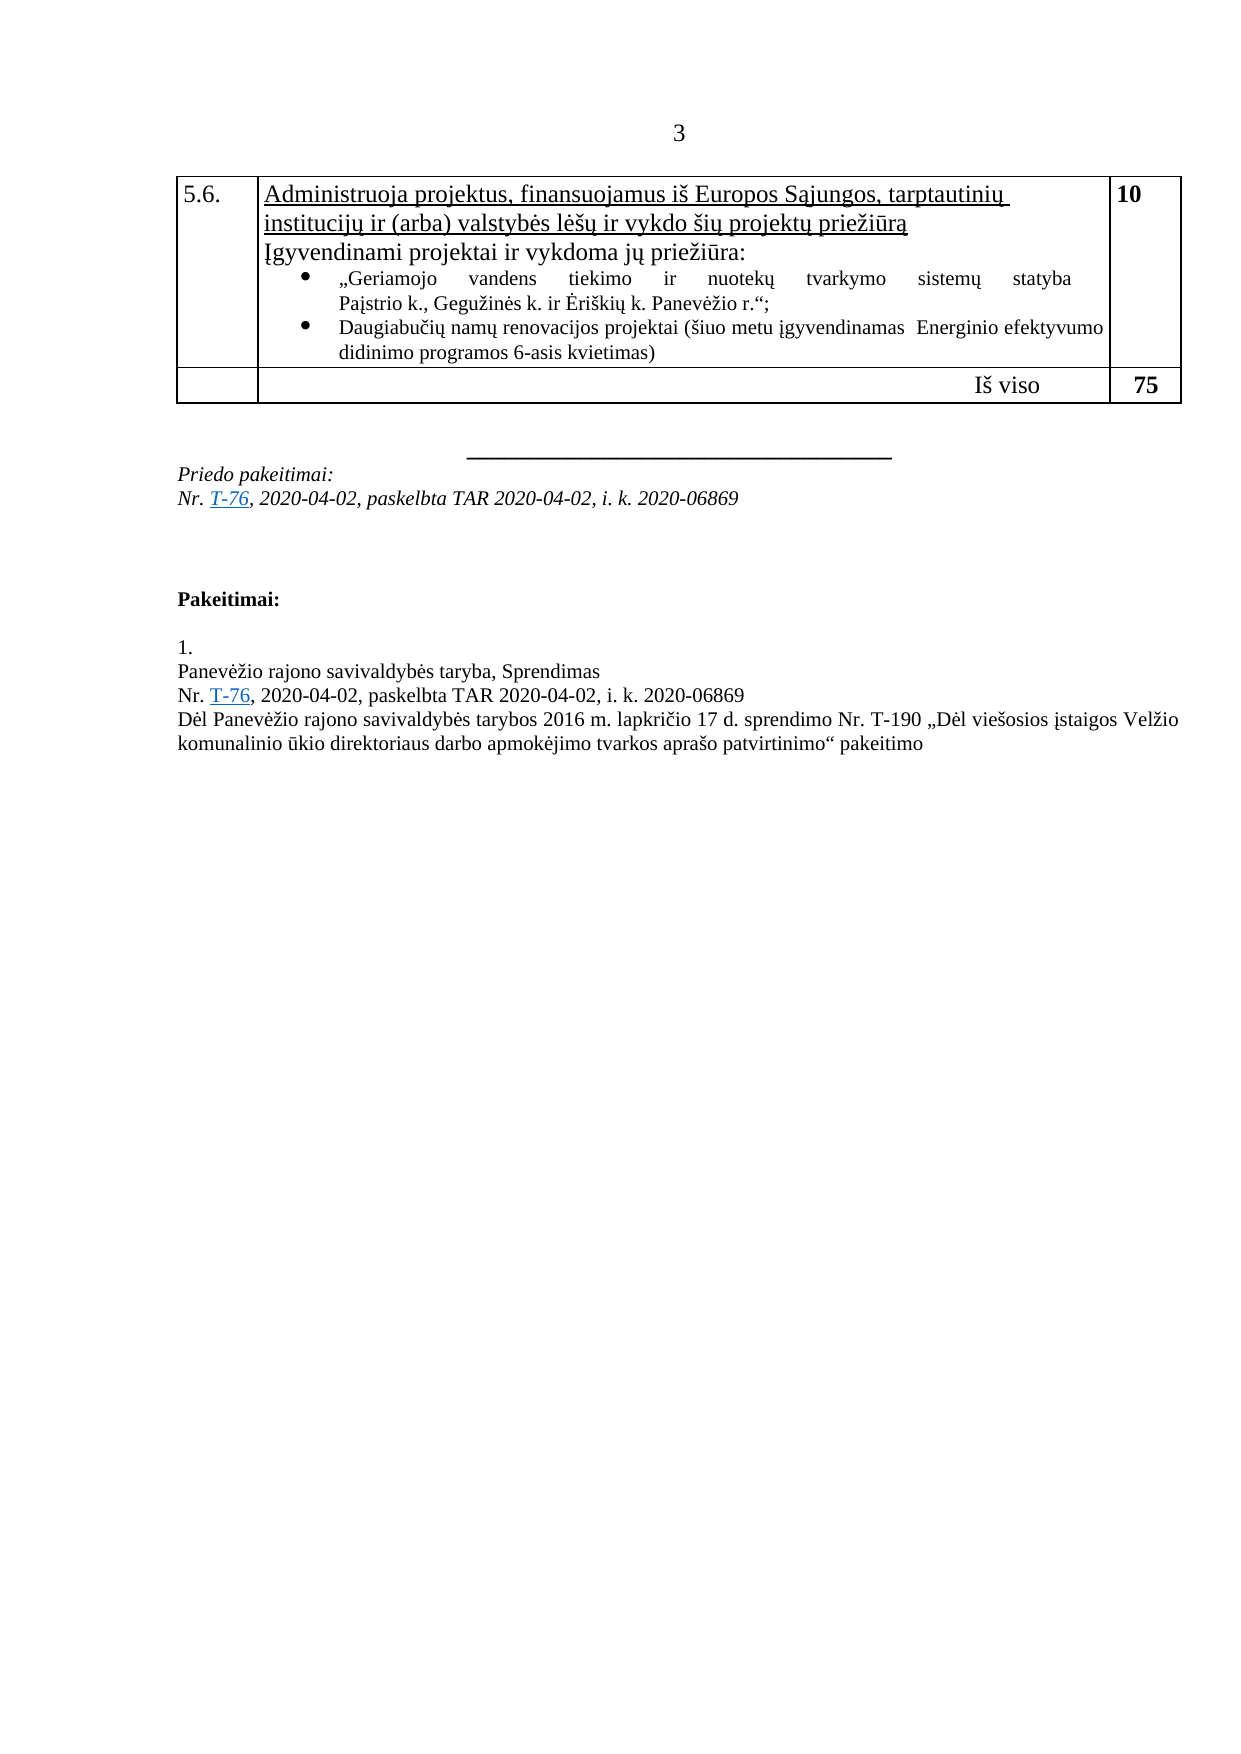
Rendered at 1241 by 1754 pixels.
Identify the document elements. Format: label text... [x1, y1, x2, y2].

table_cell 75 [1111, 368, 1180, 402]
text Priedo pakeitimai: [177, 462, 1181, 486]
text Pakeitimai: [177, 587, 1181, 611]
text __________________________________ [177, 433, 1181, 462]
table_cell Administruoja projektus, finansuojamus iš Europos Sąjungos, tarptautinių institucijų ir (arba) valstybės lėšų ir vykdo šių projektų priežiūrą Įgyvendinami projektai ir vykdoma jų priežiūra:  „Geriamojo vandens tiekimo ir nuotekų tvarkymo sistemų statyba Paįstrio k., Gegužinės k. ir Ėriškių k. Panevėžio r.“;  Daugiabučių namų renovacijos projektai (šiuo metu įgyvendinamas Energinio efektyvumo didinimo programos 6-asis kvietimas) [259, 177, 1109, 367]
text Nr. T-76, 2020-04-02, paskelbta TAR 2020-04-02, i. k. 2020-06869 [177, 683, 1181, 707]
text Nr. T-76, 2020-04-02, paskelbta TAR 2020-04-02, i. k. 2020-06869 [177, 486, 1181, 510]
table_cell 5.6. [178, 177, 257, 367]
text 1. [177, 635, 1181, 659]
table_cell 10 [1111, 177, 1180, 367]
text Panevėžio rajono savivaldybės taryba, Sprendimas [177, 659, 1181, 683]
table_cell Iš viso [259, 368, 1109, 402]
text Dėl Panevėžio rajono savivaldybės tarybos 2016 m. lapkričio 17 d. sprendimo Nr. T-190 „Dėl viešosios įstaigos Velžio komunalinio ūkio direktoriaus darbo apmokėjimo tvarkos aprašo patvirtinimo“ pakeitimo [177, 707, 1181, 755]
table_cell [178, 368, 257, 402]
